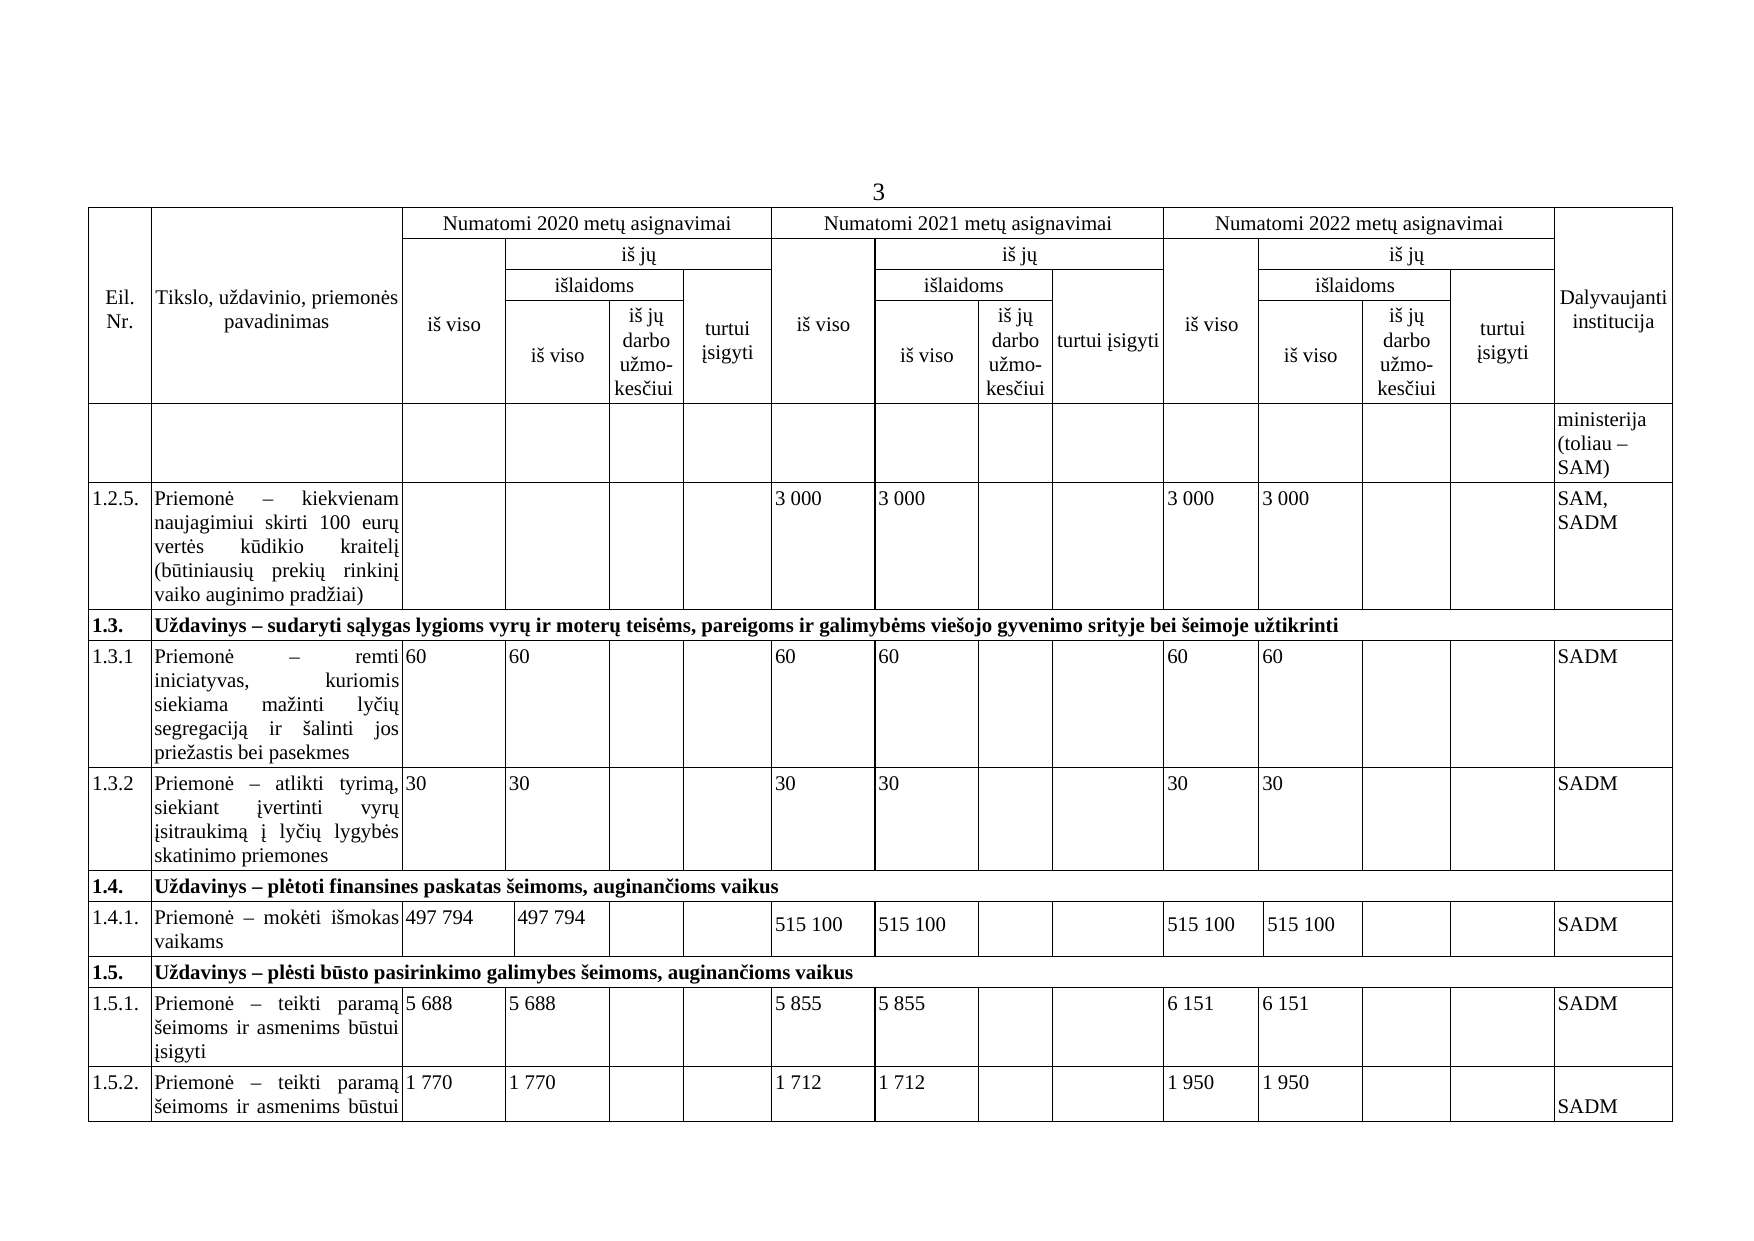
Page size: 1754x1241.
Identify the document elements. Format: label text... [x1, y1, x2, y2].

table_cell 60 [876, 641, 978, 767]
table_cell [1363, 483, 1450, 609]
table_cell SADM [1555, 1067, 1672, 1121]
table_header Eil. Nr. [89, 208, 151, 403]
table_cell SADM [1555, 902, 1672, 956]
table_cell [1451, 641, 1554, 767]
table_cell SAM, SADM [1555, 483, 1672, 609]
table_cell [979, 768, 1052, 870]
table_cell išlaidoms [1259, 270, 1450, 299]
table_cell [979, 1067, 1052, 1121]
table_cell SADM [1555, 641, 1672, 767]
table_header Numatomi 2022 metų asignavimai [1164, 208, 1554, 238]
table_cell 1 950 [1259, 1067, 1362, 1121]
table_cell 1.2.5. [89, 483, 151, 609]
table_cell 1.3. [89, 610, 151, 640]
table_cell turtui įsigyti [1053, 270, 1163, 403]
table_cell [1451, 1067, 1554, 1121]
table_cell Priemonė – kiekvienam naujagimiui skirti 100 eurų vertės kūdikio kraitelį (būtiniausių prekių rinkinį vaiko auginimo pradžiai) [152, 483, 402, 609]
table_cell 30 [876, 768, 978, 870]
table_cell 60 [772, 641, 874, 767]
table_cell Priemonė – remti iniciatyvas, kuriomis siekiama mažinti lyčių segregaciją ir šalinti jos priežastis bei pasekmes [152, 641, 402, 767]
table_cell [610, 641, 683, 767]
table_cell [403, 404, 505, 482]
table_cell [610, 902, 683, 956]
table_cell [1363, 641, 1450, 767]
table_cell [1053, 641, 1163, 767]
table_cell [1363, 1067, 1450, 1121]
table_cell [979, 641, 1052, 767]
table_cell [403, 483, 505, 609]
table_cell 6 151 [1259, 988, 1362, 1066]
table_cell 30 [1164, 768, 1258, 870]
table_cell 1 770 [403, 1067, 505, 1121]
table_cell iš jų [506, 239, 771, 268]
table_cell [979, 483, 1052, 609]
table_header Dalyvaujanti institucija [1555, 208, 1672, 403]
table_cell [1363, 768, 1450, 870]
table_cell 497 794 [403, 902, 514, 956]
table_cell 1 712 [772, 1067, 874, 1121]
table_cell Priemonė – mokėti išmokas vaikams [152, 902, 402, 956]
table_cell iš viso [506, 301, 609, 403]
table_cell Uždavinys – plėsti būsto pasirinkimo galimybes šeimoms, auginančioms vaikus [152, 957, 1672, 987]
table_cell [684, 483, 771, 609]
table_cell turtui įsigyti [1451, 270, 1554, 403]
table_header Numatomi 2021 metų asignavimai [772, 208, 1163, 238]
table_cell 1.5.2. [89, 1067, 151, 1121]
table_cell 30 [506, 768, 609, 870]
table_cell iš viso [1259, 301, 1362, 403]
table_cell 60 [1259, 641, 1362, 767]
table_cell 5 855 [772, 988, 874, 1066]
table_cell iš viso [1164, 239, 1258, 403]
table_cell [684, 902, 771, 956]
table_cell 3 000 [876, 483, 978, 609]
table_cell [1451, 988, 1554, 1066]
table_cell [684, 404, 771, 482]
table_cell [1164, 404, 1258, 482]
table_cell Priemonė – atlikti tyrimą, siekiant įvertinti vyrų įsitraukimą į lyčių lygybės skatinimo priemones [152, 768, 402, 870]
table_cell 30 [1259, 768, 1362, 870]
table_cell 1.5.1. [89, 988, 151, 1066]
table_cell turtui įsigyti [684, 270, 771, 403]
table_cell [772, 404, 874, 482]
table_cell 1 770 [506, 1067, 609, 1121]
table_cell 1.5. [89, 957, 151, 987]
table_cell iš jų darbo užmo-kesčiui [979, 301, 1052, 403]
table_cell Uždavinys – sudaryti sąlygas lygioms vyrų ir moterų teisėms, pareigoms ir galimybėms viešojo gyvenimo srityje bei šeimoje užtikrinti [152, 610, 1672, 640]
table_cell 3 000 [1259, 483, 1362, 609]
table_cell [684, 988, 771, 1066]
table_cell 5 688 [403, 988, 505, 1066]
table_cell [1053, 483, 1163, 609]
table_cell iš jų [876, 239, 1163, 268]
table_cell 515 100 [876, 902, 978, 956]
table_cell iš jų darbo užmo-kesčiui [1363, 301, 1450, 403]
table_cell [979, 988, 1052, 1066]
table_cell 5 688 [506, 988, 609, 1066]
table_cell [152, 404, 402, 482]
table_cell Uždavinys – plėtoti finansines paskatas šeimoms, auginančioms vaikus [152, 871, 1672, 901]
table_cell [1363, 902, 1450, 956]
table_cell 60 [403, 641, 505, 767]
table_cell SADM [1555, 768, 1672, 870]
table_cell [684, 1067, 771, 1121]
table_cell iš jų [1259, 239, 1554, 268]
table_cell 3 000 [1164, 483, 1258, 609]
table_cell [506, 404, 609, 482]
table_cell [1259, 404, 1362, 482]
table_cell išlaidoms [876, 270, 1052, 299]
table_cell [506, 483, 609, 609]
table_cell Priemonė – teikti paramą šeimoms ir asmenims būstui įsigyti [152, 988, 402, 1066]
table_cell [610, 768, 683, 870]
table_cell 1.4. [89, 871, 151, 901]
table_cell iš jų darbo užmo- kesčiui [610, 301, 683, 403]
table_cell 5 855 [876, 988, 978, 1066]
table_cell [1053, 404, 1163, 482]
table_cell 60 [506, 641, 609, 767]
table_cell išlaidoms [506, 270, 683, 299]
table_cell [1451, 902, 1554, 956]
table_cell [610, 1067, 683, 1121]
table_cell [684, 641, 771, 767]
table_cell 1.4.1. [89, 902, 151, 956]
table_cell [1053, 768, 1163, 870]
table_cell [1451, 768, 1554, 870]
table_cell [610, 404, 683, 482]
table_cell [1053, 988, 1163, 1066]
table_cell [1451, 483, 1554, 609]
table_cell ministerija (toliau –SAM) [1555, 404, 1672, 482]
table_cell 515 100 [1164, 902, 1263, 956]
table_cell [1053, 1067, 1163, 1121]
table_cell [610, 988, 683, 1066]
table_cell [876, 404, 978, 482]
table_cell 515 100 [772, 902, 874, 956]
table_cell 1 712 [876, 1067, 978, 1121]
table_cell 1.3.2 [89, 768, 151, 870]
table_cell [684, 768, 771, 870]
table_cell SADM [1555, 988, 1672, 1066]
table_cell [1451, 404, 1554, 482]
table_cell 515 100 [1264, 902, 1362, 956]
table_cell [1363, 404, 1450, 482]
table_cell 3 000 [772, 483, 874, 609]
table_cell 497 794 [515, 902, 609, 956]
table_cell 30 [403, 768, 505, 870]
table_cell 60 [1164, 641, 1258, 767]
table_cell [979, 902, 1052, 956]
table_cell iš viso [403, 239, 505, 403]
table_cell [1053, 902, 1163, 956]
table_cell [89, 404, 151, 482]
table_cell 1 950 [1164, 1067, 1258, 1121]
table_cell 6 151 [1164, 988, 1258, 1066]
table_cell 1.3.1 [89, 641, 151, 767]
table_cell iš viso [876, 301, 978, 403]
table_cell [1363, 988, 1450, 1066]
table_header Tikslo, uždavinio, priemonės pavadinimas [152, 208, 402, 403]
table_cell iš viso [772, 239, 874, 403]
table_cell Priemonė – teikti paramą šeimoms ir asmenims būstui [152, 1067, 402, 1121]
table_cell [610, 483, 683, 609]
table_header Numatomi 2020 metų asignavimai [403, 208, 771, 238]
table_cell 30 [772, 768, 874, 870]
table_cell [979, 404, 1052, 482]
